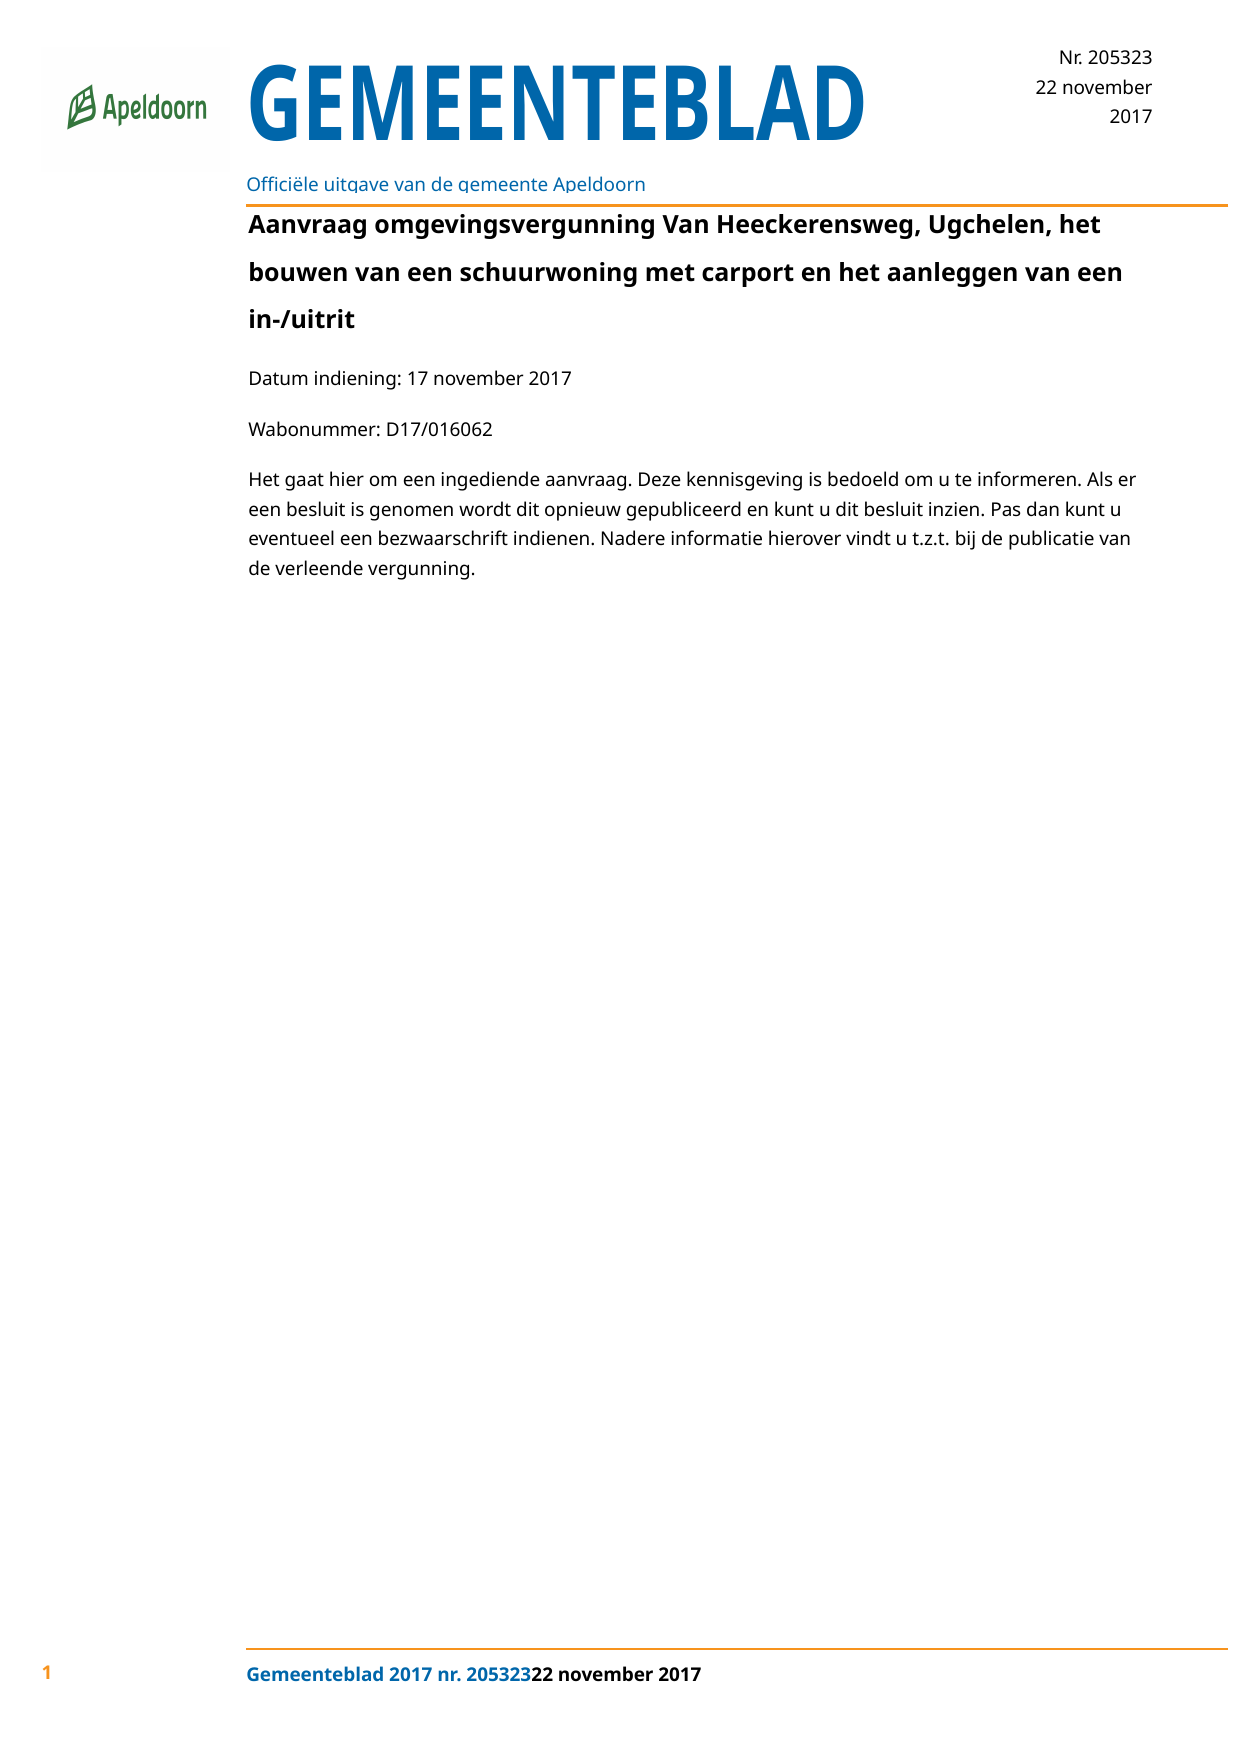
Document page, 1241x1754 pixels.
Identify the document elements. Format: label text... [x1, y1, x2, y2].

picture [41, 47, 231, 172]
text Wabonummer: D17/016062 [248, 416, 1152, 442]
text Datum indiening: 17 november 2017 [248, 366, 1152, 391]
text Aanvraag omgevingsvergunning Van Heeckerensweg, Ugchelen, het bouwen van een schuurwoning met carport en het aanleggen van een in-/uitrit [248, 207, 1152, 336]
text Het gaat hier om een ingediende aanvraag. Deze kennisgeving is bedoeld om u te informeren. Als er een besluit is genomen wordt dit opnieuw gepubliceerd en kunt u dit besluit inzien. Pas dan kunt u eventueel een bezwaarschrift indienen. Nadere informatie hierover vindt u t.z.t. bij de publicatie van de verleende vergunning. [248, 466, 1152, 581]
